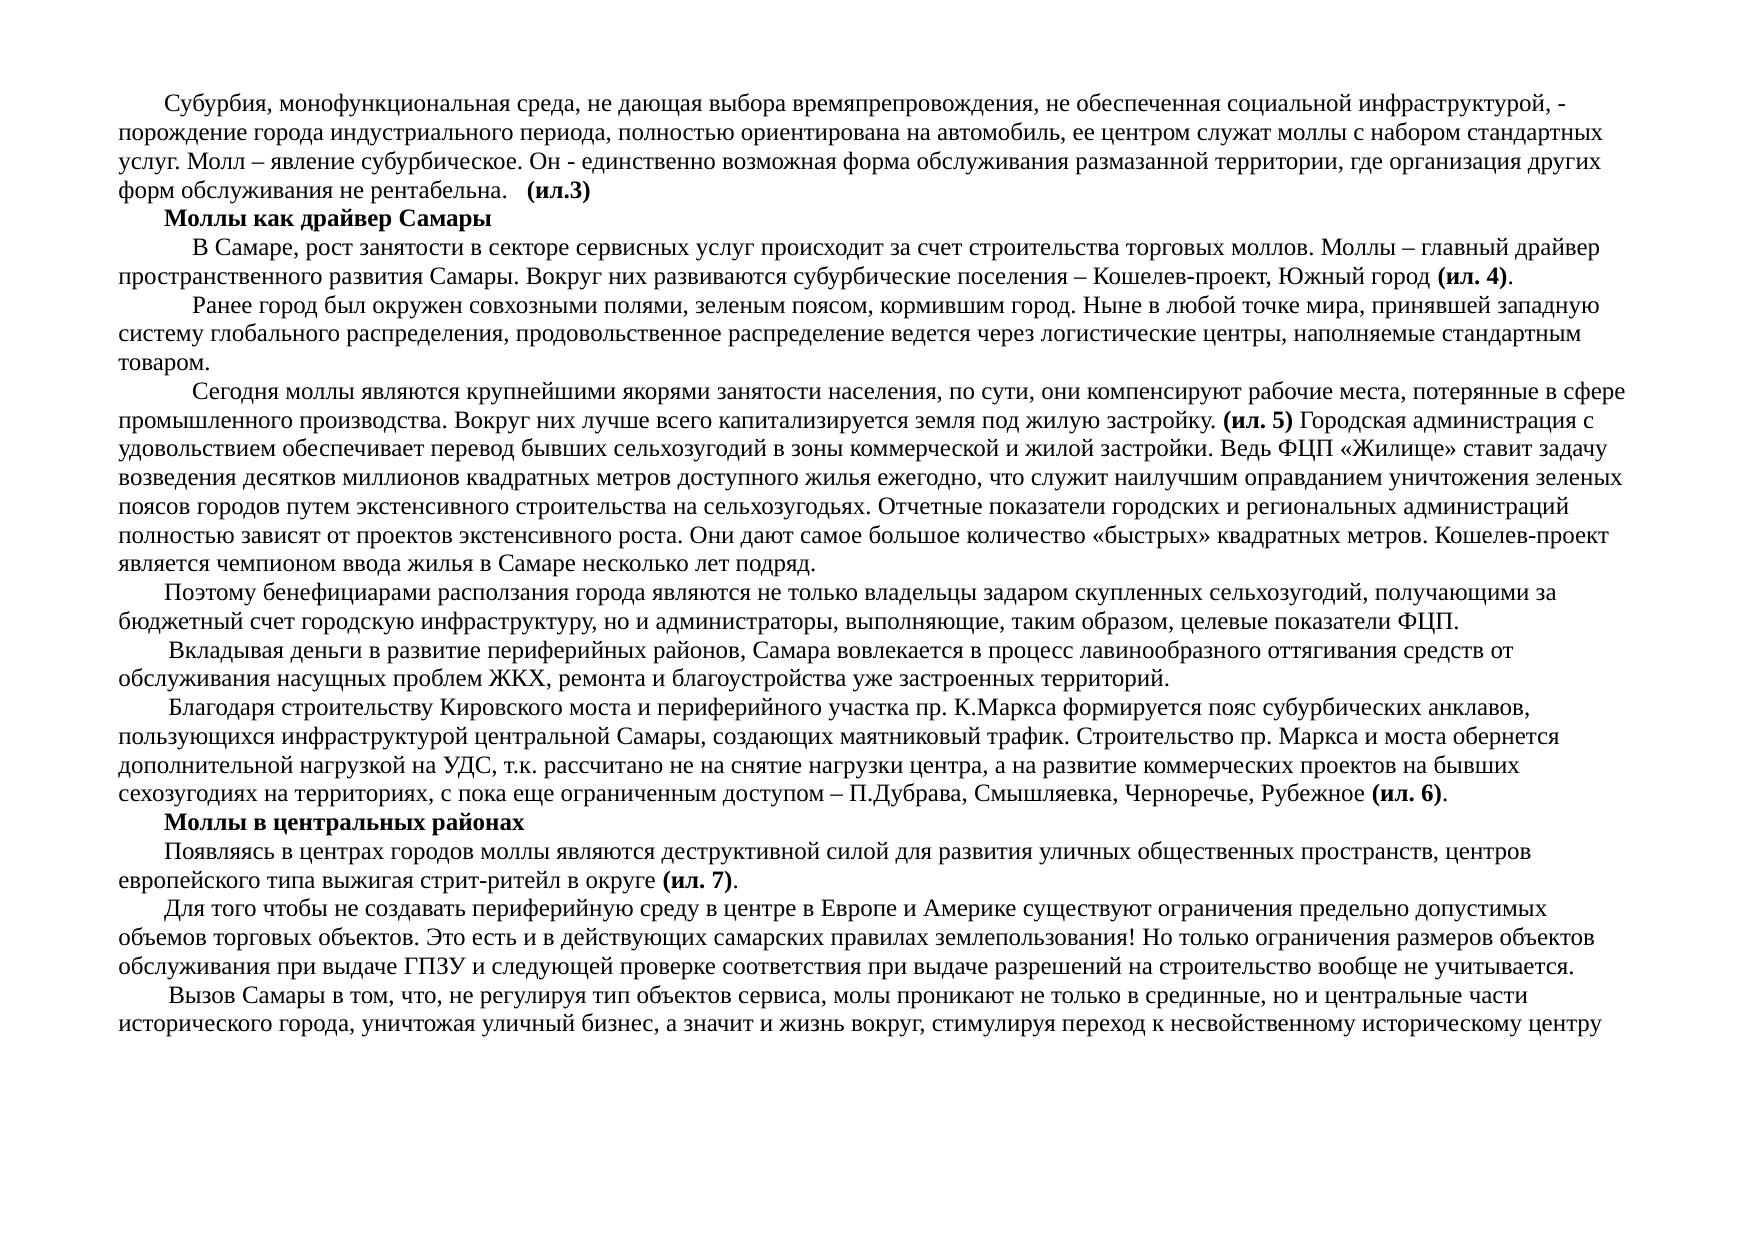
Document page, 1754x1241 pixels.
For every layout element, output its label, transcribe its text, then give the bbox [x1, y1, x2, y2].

text Благодаря строительству Кировского моста и периферийного участка пр. К.Маркса формируется пояс субурбических анклавов, пользующихся инфраструктурой центральной Самары, создающих маятниковый трафик. Строительство пр. Маркса и моста обернется дополнительной нагрузкой на УДС, т.к. рассчитано не на снятие нагрузки центра, а на развитие коммерческих проектов на бывших сехозугодиях на территориях, с пока еще ограниченным доступом – П.Дубрава, Смышляевка, Черноречье, Рубежное (ил. 6). [118, 692, 1636, 807]
text Субурбия, монофункциональная среда, не дающая выбора времяпрепровождения, не обеспеченная социальной инфраструктурой, - порождение города индустриального периода, полностью ориентирована на автомобиль, ее центром служат моллы с набором стандартных услуг. Молл – явление субурбическое. Он - единственно возможная форма обслуживания размазанной территории, где организация других форм обслуживания не рентабельна. (ил.3) [118, 88, 1636, 203]
text Ранее город был окружен совхозными полями, зеленым поясом, кормившим город. Ныне в любой точке мира, принявшей западную систему глобального распределения, продовольственное распределение ведется через логистические центры, наполняемые стандартным товаром. [118, 290, 1636, 376]
text В Самаре, рост занятости в секторе сервисных услуг происходит за счет строительства торговых моллов. Моллы – главный драйвер пространственного развития Самары. Вокруг них развиваются субурбические поселения – Кошелев-проект, Южный город (ил. 4). [118, 232, 1636, 290]
text Вызов Самары в том, что, не регулируя тип объектов сервиса, молы проникают не только в срединные, но и центральные части исторического города, уничтожая уличный бизнес, а значит и жизнь вокруг, стимулируя переход к несвойственному историческому центру [118, 980, 1636, 1037]
text Появляясь в центрах городов моллы являются деструктивной силой для развития уличных общественных пространств, центров европейского типа выжигая стрит-ритейл в округе (ил. 7). [118, 836, 1636, 893]
text Моллы как драйвер Самары [118, 203, 1636, 232]
text Поэтому бенефициарами расползания города являются не только владельцы задаром скупленных сельхозугодий, получающими за бюджетный счет городскую инфраструктуру, но и администраторы, выполняющие, таким образом, целевые показатели ФЦП. [118, 577, 1636, 635]
text Сегодня моллы являются крупнейшими якорями занятости населения, по сути, они компенсируют рабочие места, потерянные в сфере промышленного производства. Вокруг них лучше всего капитализируется земля под жилую застройку. (ил. 5) Городская администрация с удовольствием обеспечивает перевод бывших сельхозугодий в зоны коммерческой и жилой застройки. Ведь ФЦП «Жилище» ставит задачу возведения десятков миллионов квадратных метров доступного жилья ежегодно, что служит наилучшим оправданием уничтожения зеленых поясов городов путем экстенсивного строительства на сельхозугодьях. Отчетные показатели городских и региональных администраций полностью зависят от проектов экстенсивного роста. Они дают самое большое количество «быстрых» квадратных метров. Кошелев-проект является чемпионом ввода жилья в Самаре несколько лет подряд. [118, 376, 1636, 577]
text Моллы в центральных районах [118, 807, 1636, 836]
text Вкладывая деньги в развитие периферийных районов, Самара вовлекается в процесс лавинообразного оттягивания средств от обслуживания насущных проблем ЖКХ, ремонта и благоустройства уже застроенных территорий. [118, 635, 1636, 692]
text Для того чтобы не создавать периферийную среду в центре в Европе и Америке существуют ограничения предельно допустимых объемов торговых объектов. Это есть и в действующих самарских правилах землепользования! Но только ограничения размеров объектов обслуживания при выдаче ГПЗУ и следующей проверке соответствия при выдаче разрешений на строительство вообще не учитывается. [118, 893, 1636, 980]
